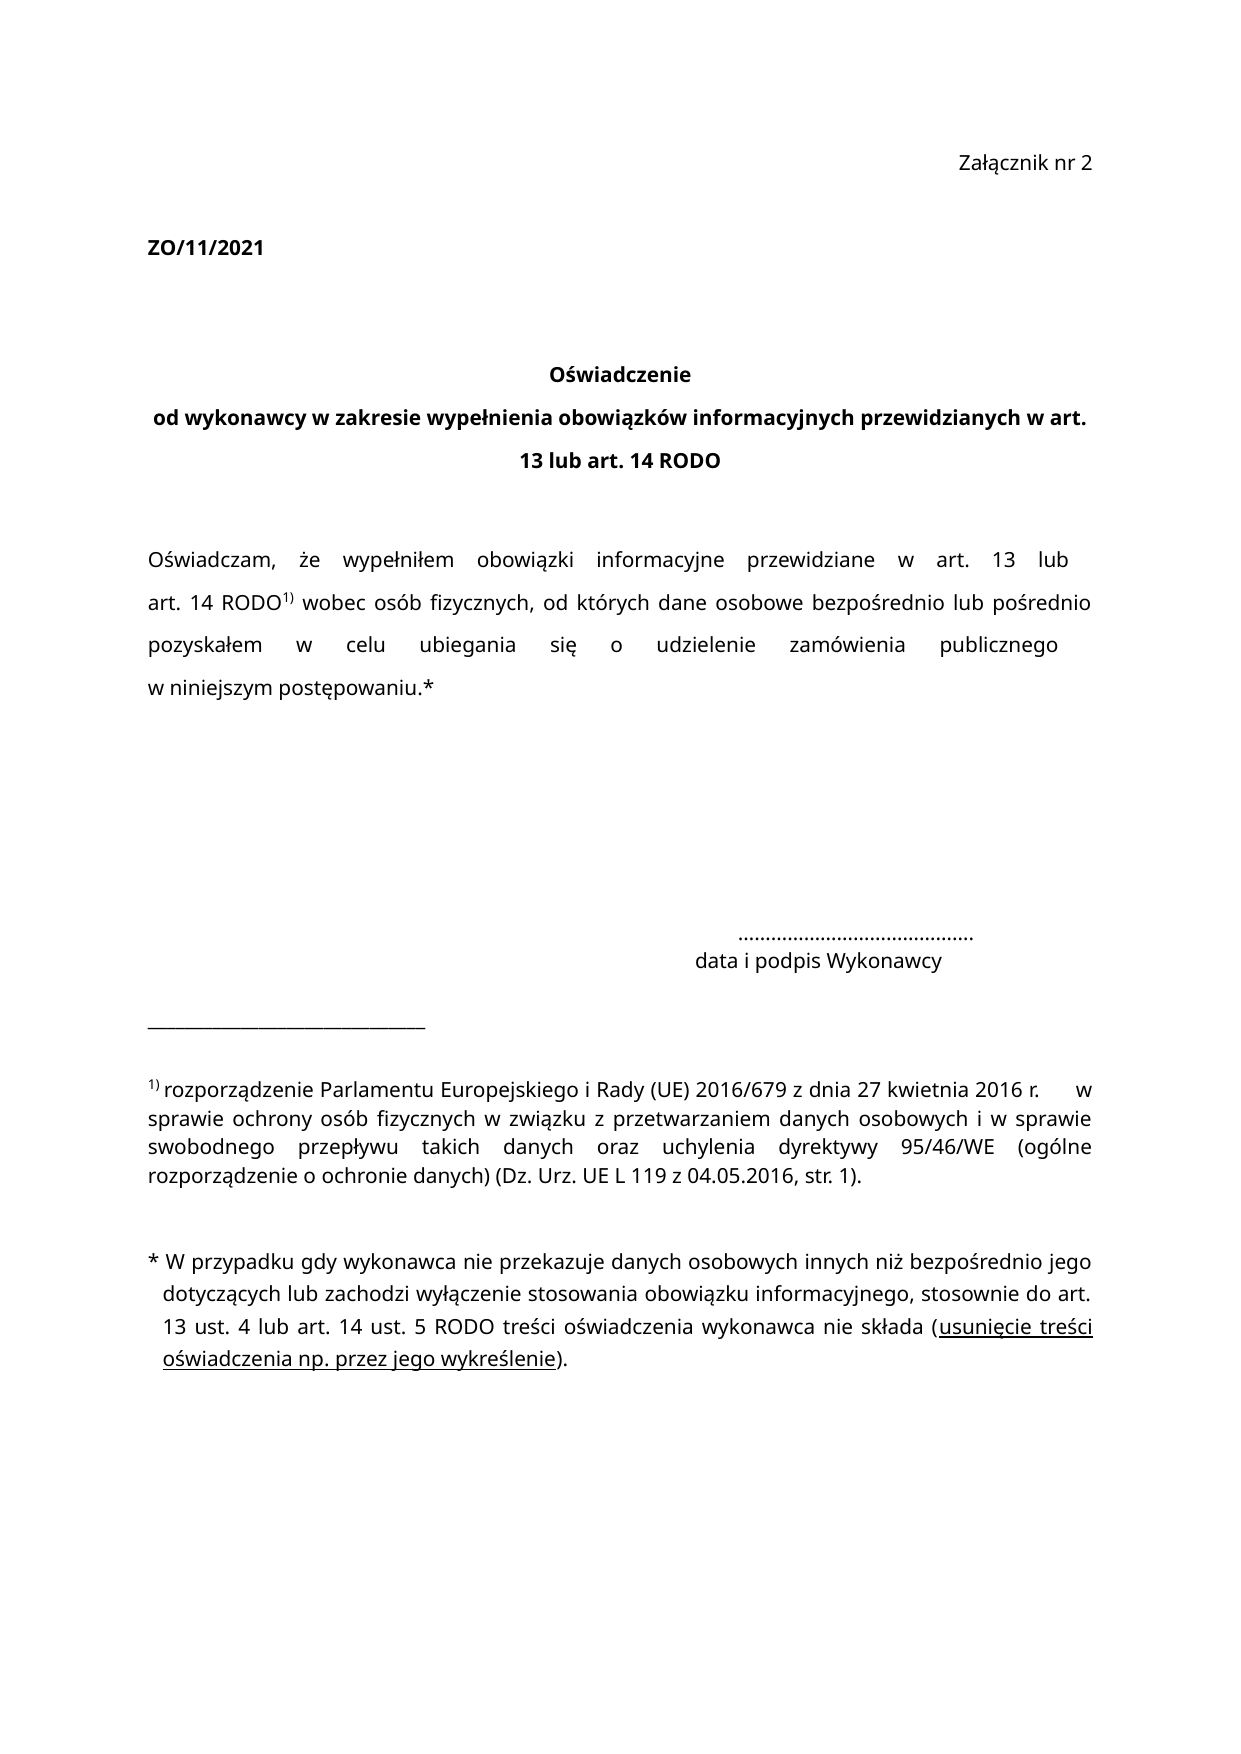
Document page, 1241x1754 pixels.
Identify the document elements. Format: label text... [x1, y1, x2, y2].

text 1) rozporządzenie Parlamentu Europejskiego i Rady (UE) 2016/679 z dnia 27 kwietnia 2016 r. w sprawie ochrony osób fizycznych w związku z przetwarzaniem danych osobowych i w sprawie swobodnego przepływu takich danych oraz uchylenia dyrektywy 95/46/WE (ogólne rozporządzenie o ochronie danych) (Dz. Urz. UE L 119 z 04.05.2016, str. 1). [148, 1075, 1093, 1189]
text * W przypadku gdy wykonawca nie przekazuje danych osobowych innych niż bezpośrednio jego dotyczących lub zachodzi wyłączenie stosowania obowiązku informacyjnego, stosownie do art. 13 ust. 4 lub art. 14 ust. 5 RODO treści oświadczenia wykonawca nie składa (usunięcie treści oświadczenia np. przez jego wykreślenie). [148, 1247, 1093, 1373]
text ______________________________ [148, 1004, 1093, 1032]
text Oświadczenie [148, 361, 1093, 389]
text Oświadczam, że wypełniłem obowiązki informacyjne przewidziane w art. 13 lub art. 14 RODO1) wobec osób fizycznych, od których dane osobowe bezpośrednio lub pośrednio pozyskałem w celu ubiegania się o udzielenie zamówienia publicznego w niniejszym postępowaniu.* [148, 545, 1093, 702]
text od wykonawcy w zakresie wypełnienia obowiązków informacyjnych przewidzianych w art. 13 lub art. 14 RODO [148, 403, 1093, 474]
text data i podpis Wykonawcy [148, 946, 1093, 974]
text ZO/11/2021 [148, 233, 1093, 261]
text Załącznik nr 2 [148, 148, 1093, 176]
text ……………………………………. [738, 918, 1093, 946]
